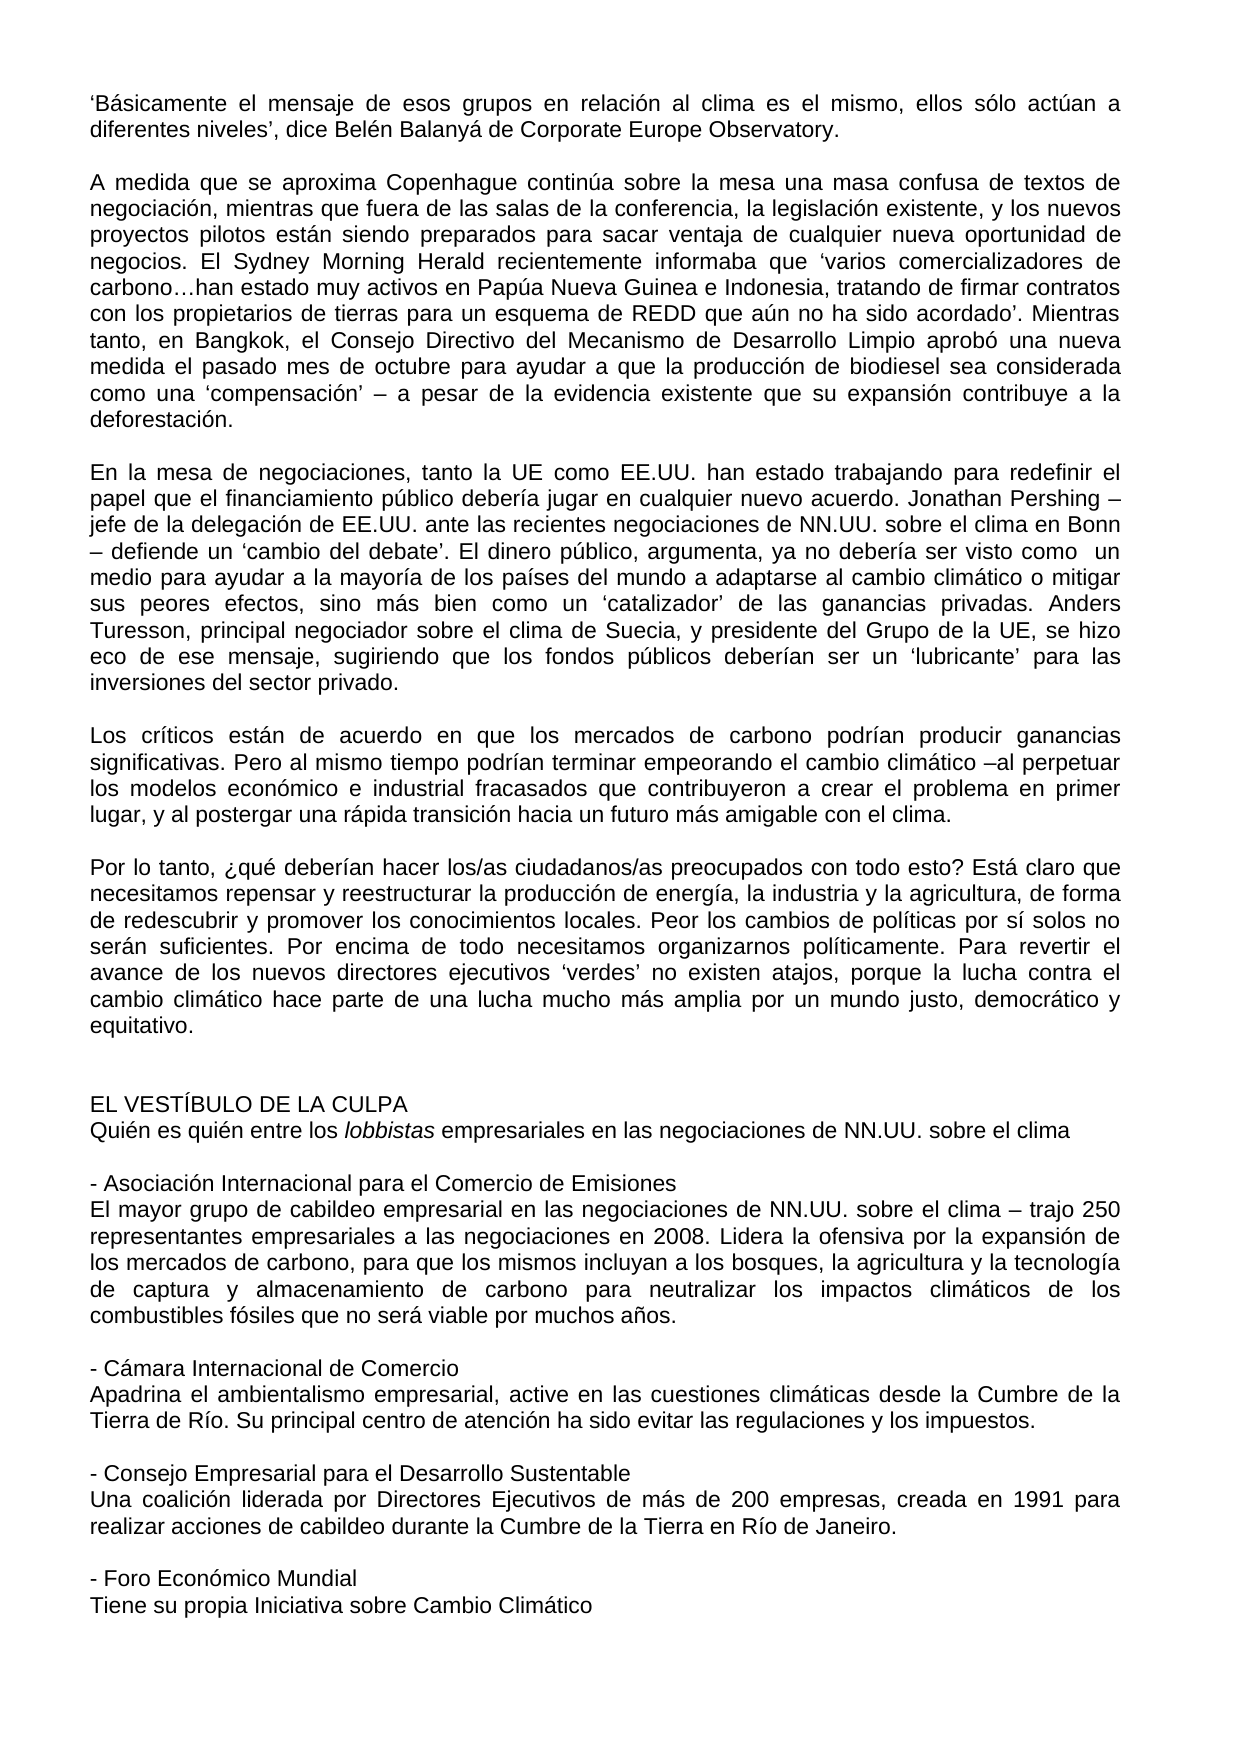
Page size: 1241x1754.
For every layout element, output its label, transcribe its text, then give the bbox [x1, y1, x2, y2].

text Quién es quién entre los lobbistas empresariales en las negociaciones de NN.UU. sobre el clima [89, 1117, 1122, 1144]
text - Foro Económico Mundial [89, 1565, 1122, 1592]
text EL VESTÍBULO DE LA CULPA [89, 1091, 1122, 1117]
text Una coalición liderada por Directores Ejecutivos de más de 200 empresas, creada en 1991 para realizar acciones de cabildeo durante la Cumbre de la Tierra en Río de Janeiro. [89, 1486, 1122, 1539]
text El mayor grupo de cabildeo empresarial en las negociaciones de NN.UU. sobre el clima – trajo 250 representantes empresariales a las negociaciones en 2008. Lidera la ofensiva por la expansión de los mercados de carbono, para que los mismos incluyan a los bosques, la agricultura y la tecnología de captura y almacenamiento de carbono para neutralizar los impactos climáticos de los combustibles fósiles que no será viable por muchos años. [89, 1196, 1122, 1328]
text - Consejo Empresarial para el Desarrollo Sustentable [89, 1460, 1122, 1486]
text En la mesa de negociaciones, tanto la UE como EE.UU. han estado trabajando para redefinir el papel que el financiamiento público debería jugar en cualquier nuevo acuerdo. Jonathan Pershing –jefe de la delegación de EE.UU. ante las recientes negociaciones de NN.UU. sobre el clima en Bonn – defiende un ‘cambio del debate’. El dinero público, argumenta, ya no debería ser visto como un medio para ayudar a la mayoría de los países del mundo a adaptarse al cambio climático o mitigar sus peores efectos, sino más bien como un ‘catalizador’ de las ganancias privadas. Anders Turesson, principal negociador sobre el clima de Suecia, y presidente del Grupo de la UE, se hizo eco de ese mensaje, sugiriendo que los fondos públicos deberían ser un ‘lubricante’ para las inversiones del sector privado. [89, 458, 1122, 696]
text Por lo tanto, ¿qué deberían hacer los/as ciudadanos/as preocupados con todo esto? Está claro que necesitamos repensar y reestructurar la producción de energía, la industria y la agricultura, de forma de redescubrir y promover los conocimientos locales. Peor los cambios de políticas por sí solos no serán suficientes. Por encima de todo necesitamos organizarnos políticamente. Para revertir el avance de los nuevos directores ejecutivos ‘verdes’ no existen atajos, porque la lucha contra el cambio climático hace parte de una lucha mucho más amplia por un mundo justo, democrático y equitativo. [89, 854, 1122, 1038]
text Apadrina el ambientalismo empresarial, active en las cuestiones climáticas desde la Cumbre de la Tierra de Río. Su principal centro de atención ha sido evitar las regulaciones y los impuestos. [89, 1381, 1122, 1434]
text - Cámara Internacional de Comercio [89, 1354, 1122, 1381]
text A medida que se aproxima Copenhague continúa sobre la mesa una masa confusa de textos de negociación, mientras que fuera de las salas de la conferencia, la legislación existente, y los nuevos proyectos pilotos están siendo preparados para sacar ventaja de cualquier nueva oportunidad de negocios. El Sydney Morning Herald recientemente informaba que ‘varios comercializadores de carbono…han estado muy activos en Papúa Nueva Guinea e Indonesia, tratando de firmar contratos con los propietarios de tierras para un esquema de REDD que aún no ha sido acordado’. Mientras tanto, en Bangkok, el Consejo Directivo del Mecanismo de Desarrollo Limpio aprobó una nueva medida el pasado mes de octubre para ayudar a que la producción de biodiesel sea considerada como una ‘compensación’ – a pesar de la evidencia existente que su expansión contribuye a la deforestación. [89, 169, 1122, 432]
text - Asociación Internacional para el Comercio de Emisiones [89, 1170, 1122, 1196]
text ‘Básicamente el mensaje de esos grupos en relación al clima es el mismo, ellos sólo actúan a diferentes niveles’, dice Belén Balanyá de Corporate Europe Observatory. [89, 89, 1122, 142]
text Tiene su propia Iniciativa sobre Cambio Climático [89, 1592, 1122, 1618]
text Los críticos están de acuerdo en que los mercados de carbono podrían producir ganancias significativas. Pero al mismo tiempo podrían terminar empeorando el cambio climático –al perpetuar los modelos económico e industrial fracasados que contribuyeron a crear el problema en primer lugar, y al postergar una rápida transición hacia un futuro más amigable con el clima. [89, 722, 1122, 827]
